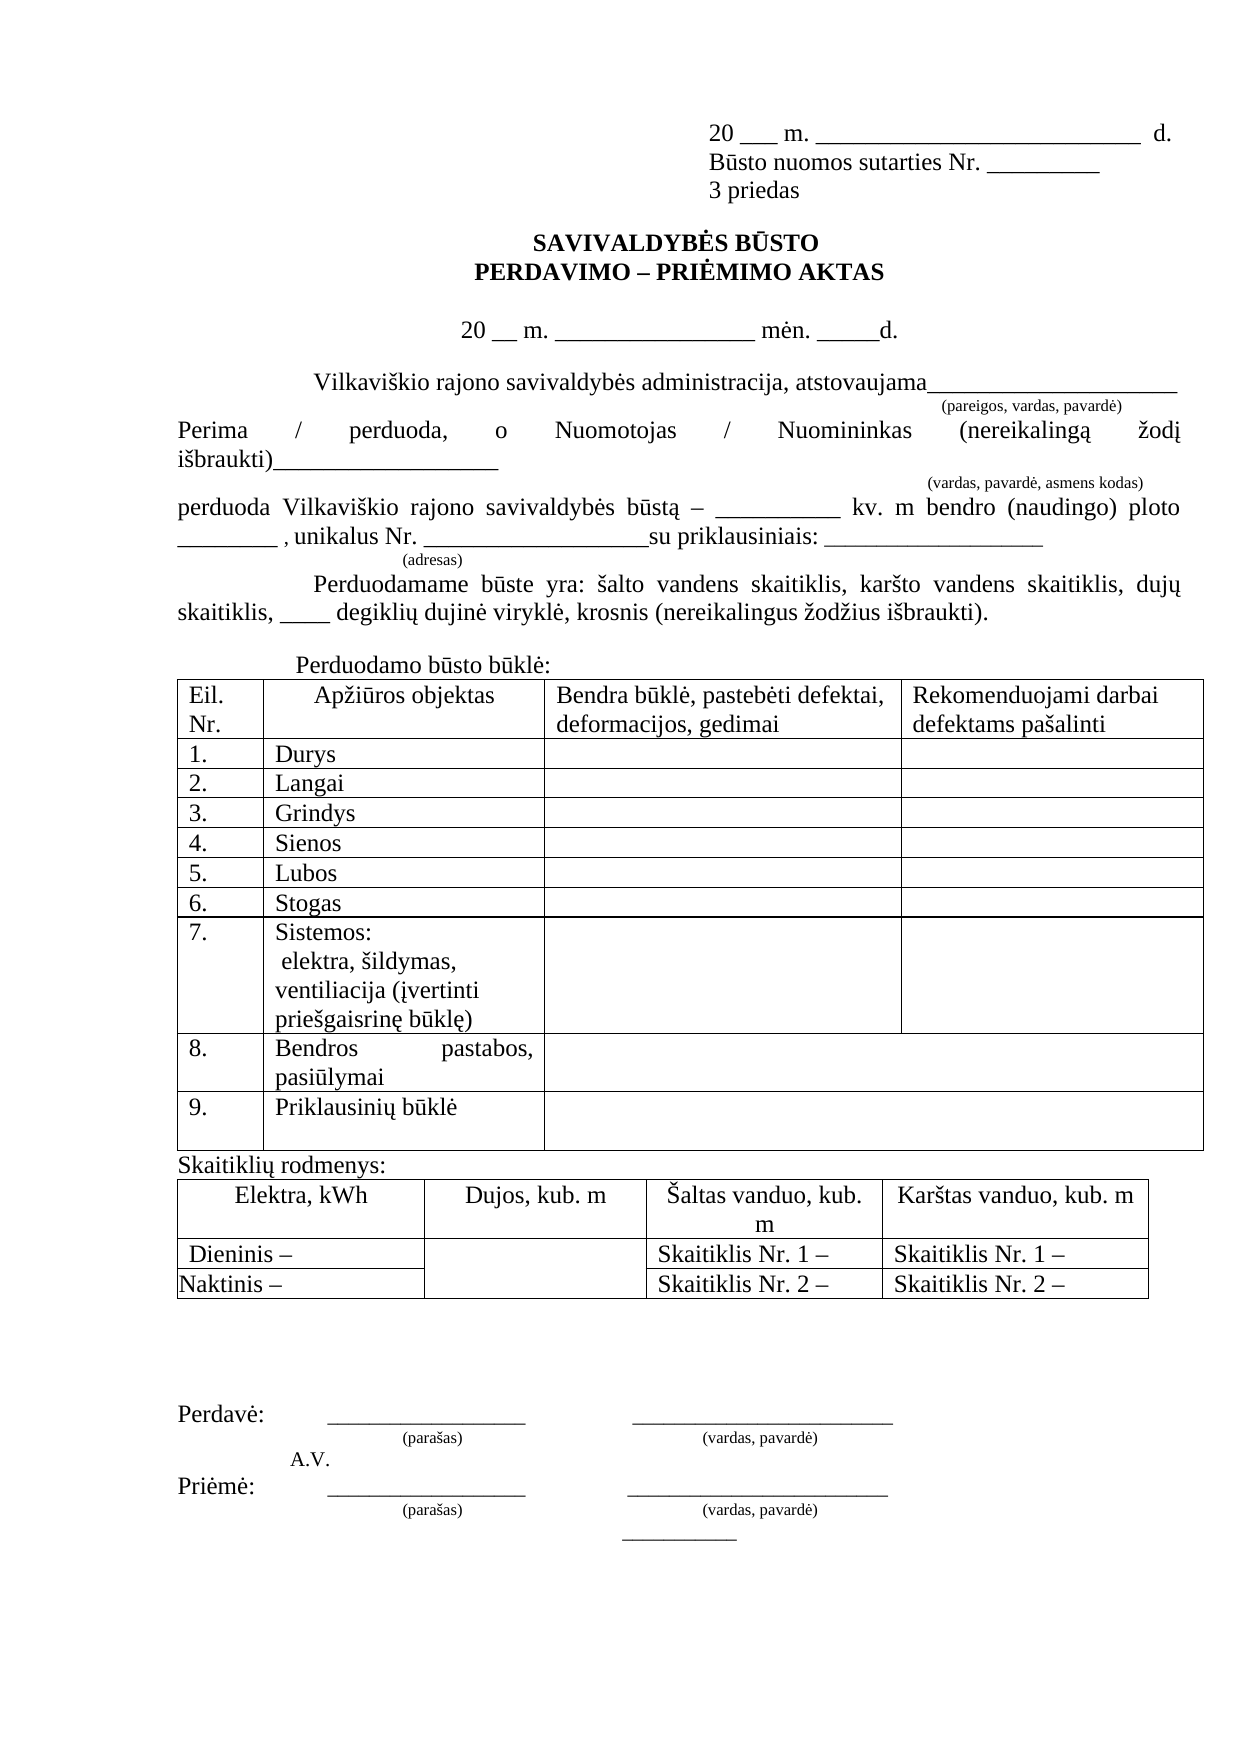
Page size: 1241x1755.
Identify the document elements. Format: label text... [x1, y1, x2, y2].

table_cell [902, 918, 1203, 1032]
table_cell 6. [178, 888, 263, 916]
table_cell [425, 1239, 646, 1297]
table_cell 2. [178, 769, 263, 797]
table_cell [545, 739, 901, 767]
text PERDAVIMO – PRIĖMIMO AKTAS [177, 257, 1181, 286]
table_header Bendra būklė, pastebėti defektai, deformacijos, gedimai [545, 680, 901, 738]
table_cell [902, 739, 1203, 767]
table_cell 9. [178, 1092, 263, 1149]
table_header Dujos, kub. m [425, 1180, 646, 1238]
table_cell [902, 888, 1203, 916]
table_cell Skaitiklis Nr. 1 – [883, 1239, 1148, 1268]
table_cell [902, 858, 1203, 887]
table_cell [902, 769, 1203, 797]
table_cell [545, 798, 901, 827]
table_cell Sienos [264, 828, 544, 857]
table_header Rekomenduojami darbai defektams pašalinti [902, 680, 1203, 738]
text Perima / perduoda, o Nuomotojas / Nuomininkas (nereikalingą žodį išbraukti)__________________ [177, 415, 1181, 473]
text (pareigos, vardas, pavardė) [941, 396, 1181, 415]
table_cell 4. [178, 828, 263, 857]
table_cell Skaitiklis Nr. 2 – [647, 1269, 882, 1297]
text Perduodamo būsto būklė: [177, 650, 1181, 679]
text SAVIVALDYBĖS BŪSTO [177, 228, 1181, 257]
text Priėmė: ___________________ _________________________ [177, 1471, 1181, 1500]
table_cell [545, 918, 901, 1032]
table_cell [545, 828, 901, 857]
table_cell [545, 888, 901, 916]
text 20 __ m. ________________ mėn. _____d. [177, 315, 1181, 343]
table_cell Langai [264, 769, 544, 797]
text Vilkaviškio rajono savivaldybės administracija, atstovaujama____________________ [177, 367, 1181, 396]
table_header Eil. Nr. [178, 680, 263, 738]
table_cell [902, 798, 1203, 827]
text A.V. [177, 1447, 1181, 1471]
table_cell Durys [264, 739, 544, 767]
table_cell Naktinis – [178, 1269, 424, 1297]
table_cell Skaitiklis Nr. 2 – [883, 1269, 1148, 1297]
table_cell 5. [178, 858, 263, 887]
text ___________ [177, 1519, 1181, 1543]
text (adresas) [327, 549, 1181, 569]
table_cell 7. [178, 918, 263, 1032]
text Būsto nuomos sutarties Nr. _________ [650, 147, 1181, 176]
table_cell Priklausinių būklė [264, 1092, 544, 1149]
table_header Karštas vanduo, kub. m [883, 1180, 1148, 1238]
table_cell 1. [178, 739, 263, 767]
table_cell [545, 858, 901, 887]
table_cell 3. [178, 798, 263, 827]
table_cell [545, 1092, 1203, 1149]
table_cell Grindys [264, 798, 544, 827]
table_cell [545, 769, 901, 797]
table_cell 8. [178, 1034, 263, 1091]
table_cell Bendros pastabos, pasiūlymai [264, 1034, 544, 1091]
table_cell Lubos [264, 858, 544, 887]
table_cell Stogas [264, 888, 544, 916]
text (vardas, pavardė, asmens kodas) [927, 473, 1181, 492]
table_cell [545, 1034, 1203, 1091]
text Perduodamame būste yra: šalto vandens skaitiklis, karšto vandens skaitiklis, dujų skaitiklis, ____ degiklių dujinė viryklė, krosnis (nereikalingus žodžius išbraukti). [177, 569, 1181, 626]
table_cell Sistemos: elektra, šildymas, ventiliacija (įvertinti priešgaisrinę būklę) [264, 918, 544, 1032]
table_header Elektra, kWh [178, 1180, 424, 1238]
table_header Apžiūros objektas [264, 680, 544, 738]
text (parašas) (vardas, pavardė) [402, 1500, 1181, 1519]
text Skaitiklių rodmenys: [177, 1151, 1181, 1179]
table_cell [902, 828, 1203, 857]
text perduoda Vilkaviškio rajono savivaldybės būstą – __________ kv. m bendro (naudingo) ploto ________ , unikalus Nr. __________________su priklausiniais: _____________________ [177, 492, 1181, 549]
table_cell Skaitiklis Nr. 1 – [647, 1239, 882, 1268]
table_cell Dieninis – [178, 1239, 424, 1268]
table_header Šaltas vanduo, kub. m [647, 1180, 882, 1238]
text Perdavė: ___________________ _________________________ [177, 1399, 1181, 1428]
text (parašas) (vardas, pavardė) [327, 1428, 1181, 1447]
text 3 priedas [650, 176, 1181, 204]
text 20 ___ m. __________________________ d. [709, 118, 1181, 147]
